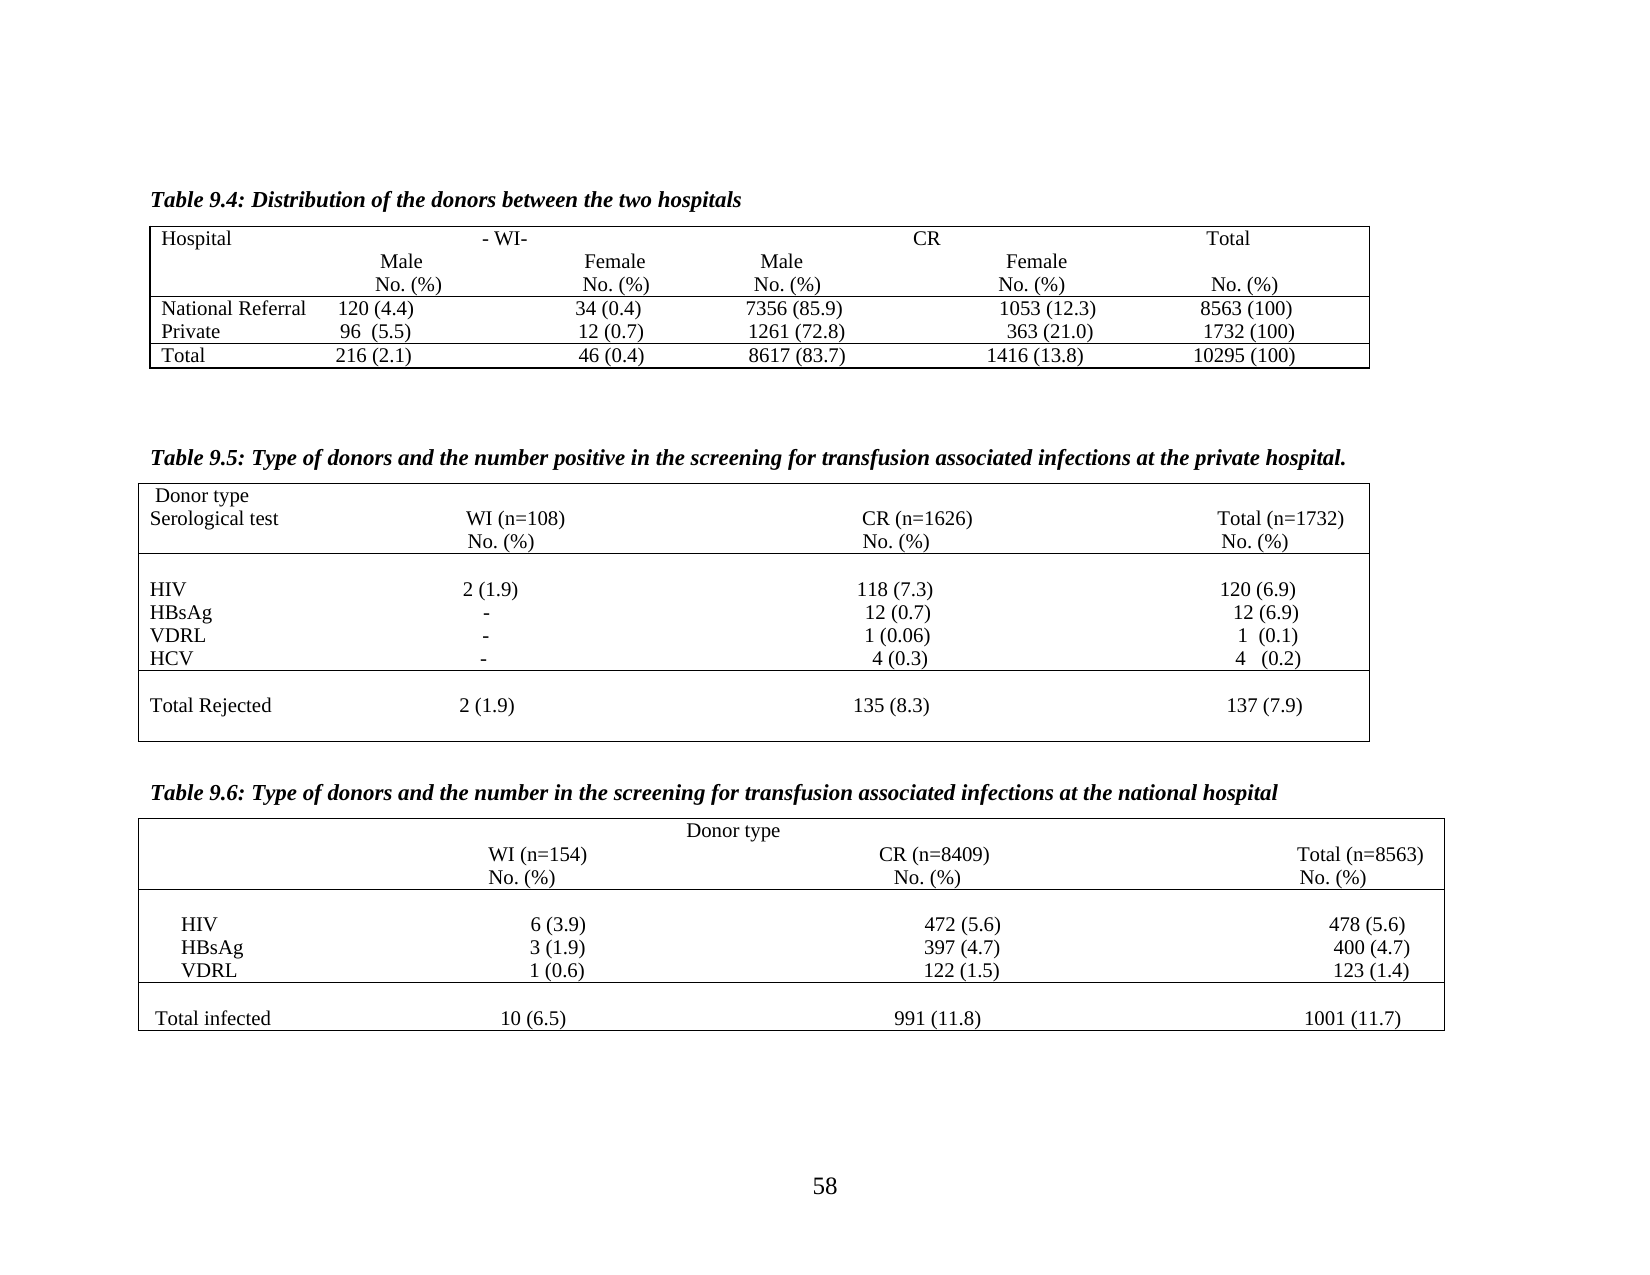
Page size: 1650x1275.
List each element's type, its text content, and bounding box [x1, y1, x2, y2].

table_cell Total 216 (2.1) 46 (0.4) 8617 (83.7) 1416 (13.8) 10295 (100) [151, 344, 1369, 367]
table_header Donor type Serological test WI (n=108) CR (n=1626) Total (n=1732) No. (%) No. (%) No. (%) [139, 484, 1369, 553]
text Table 9.6: Type of donors and the number in the screening for transfusion associated infections at the national hospital [150, 780, 1500, 806]
table_cell National Referral 120 (4.4) 34 (0.4) 7356 (85.9) 1053 (12.3) 8563 (100) Private 96 (5.5) 12 (0.7) 1261 (72.8) 363 (21.0) 1732 (100) [151, 297, 1369, 343]
text Table 9.4: Distribution of the donors between the two hospitals [150, 187, 1500, 213]
table_cell Total Rejected 2 (1.9) 135 (8.3) 137 (7.9) [139, 671, 1369, 741]
table_header Hospital - WI- CR Total Male Female Male Female No. (%) No. (%) No. (%) No. (%) No. (%) [151, 227, 1369, 296]
table_cell HIV 6 (3.9) 472 (5.6) 478 (5.6) HBsAg 3 (1.9) 397 (4.7) 400 (4.7) VDRL 1 (0.6) 122 (1.5) 123 (1.4) [139, 890, 1444, 982]
text Table 9.5: Type of donors and the number positive in the screening for transfusion associated infections at the private hospital. [150, 445, 1500, 470]
table_cell Total infected 10 (6.5) 991 (11.8) 1001 (11.7) [139, 983, 1444, 1029]
table_cell HIV 2 (1.9) 118 (7.3) 120 (6.9) HBsAg - 12 (0.7) 12 (6.9) VDRL - 1 (0.06) 1 (0.1) HCV - 4 (0.3) 4 (0.2) [139, 554, 1369, 670]
table_header Donor type WI (n=154) CR (n=8409) Total (n=8563) No. (%) No. (%) No. (%) [139, 819, 1444, 889]
